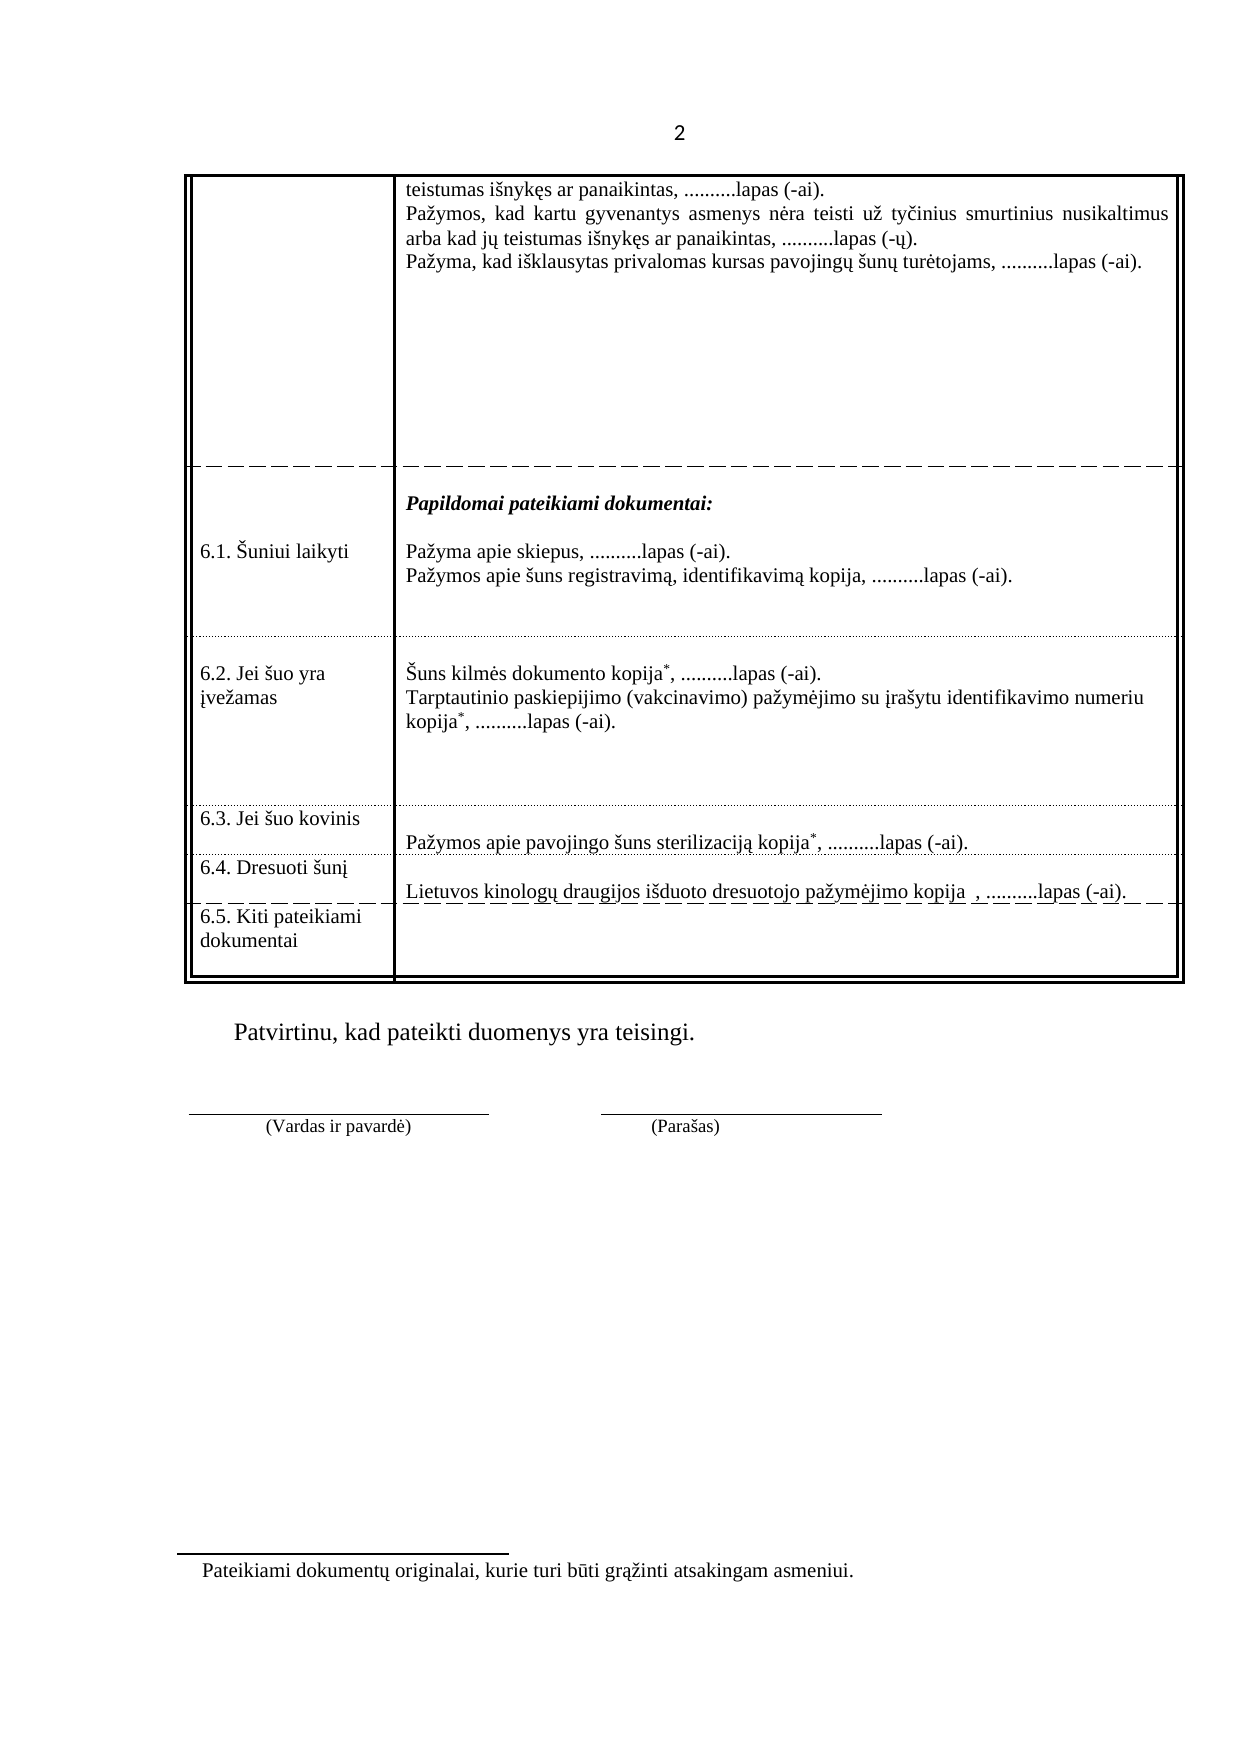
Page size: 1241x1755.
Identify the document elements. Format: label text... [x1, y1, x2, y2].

table_cell 6.4. Dresuoti šunį [193, 854, 393, 903]
text Patvirtinu, kad pateikti duomenys yra teisingi. [177, 1017, 1181, 1046]
table_header [489, 1075, 601, 1114]
table_cell 6.3. Jei šuo kovinis [193, 805, 393, 854]
table_cell Papildomai pateikiami dokumentai: Pažyma apie skiepus, ..........lapas (-ai). Pažymos apie šuns registravimą, identifikavimą kopija, ..........lapas (-ai). [396, 466, 1176, 636]
table_cell [396, 903, 1176, 974]
table_cell 6.2. Jei šuo yra įvežamas [193, 636, 393, 805]
table_cell 6.5. Kiti pateikiami dokumentai [193, 903, 393, 974]
table_cell (Vardas ir pavardė) [189, 1115, 488, 1153]
table_header [882, 1075, 1182, 1114]
table_cell teistumas išnykęs ar panaikintas, ..........lapas (-ai). Pažymos, kad kartu gyvenantys asmenys nėra teisti už tyčinius smurtinius nusikaltimus arba kad jų teistumas išnykęs ar panaikintas, ..........lapas (-ų). Pažyma, kad išklausytas privalomas kursas pavojingų šunų turėtojams, ..........lapas (-ai). [396, 177, 1176, 466]
table_header [601, 1075, 882, 1114]
table_header [189, 1075, 488, 1114]
table_cell [882, 1114, 1182, 1153]
table_cell (Parašas) [489, 1114, 882, 1153]
table_cell 6.1. Šuniui laikyti [193, 466, 393, 636]
table_cell [193, 177, 393, 466]
table_cell Šuns kilmės dokumento kopija*, ..........lapas (-ai). Tarptautinio paskiepijimo (vakcinavimo) pažymėjimo su įrašytu identifikavimo numeriu kopija*, ..........lapas (-ai). [396, 636, 1176, 805]
table_cell Pažymos apie pavojingo šuns sterilizaciją kopija*, ..........lapas (-ai). [396, 805, 1176, 854]
table_cell Lietuvos kinologų draugijos išduoto dresuotojo pažymėjimo kopija, ..........lapas (-ai). [396, 854, 1176, 903]
